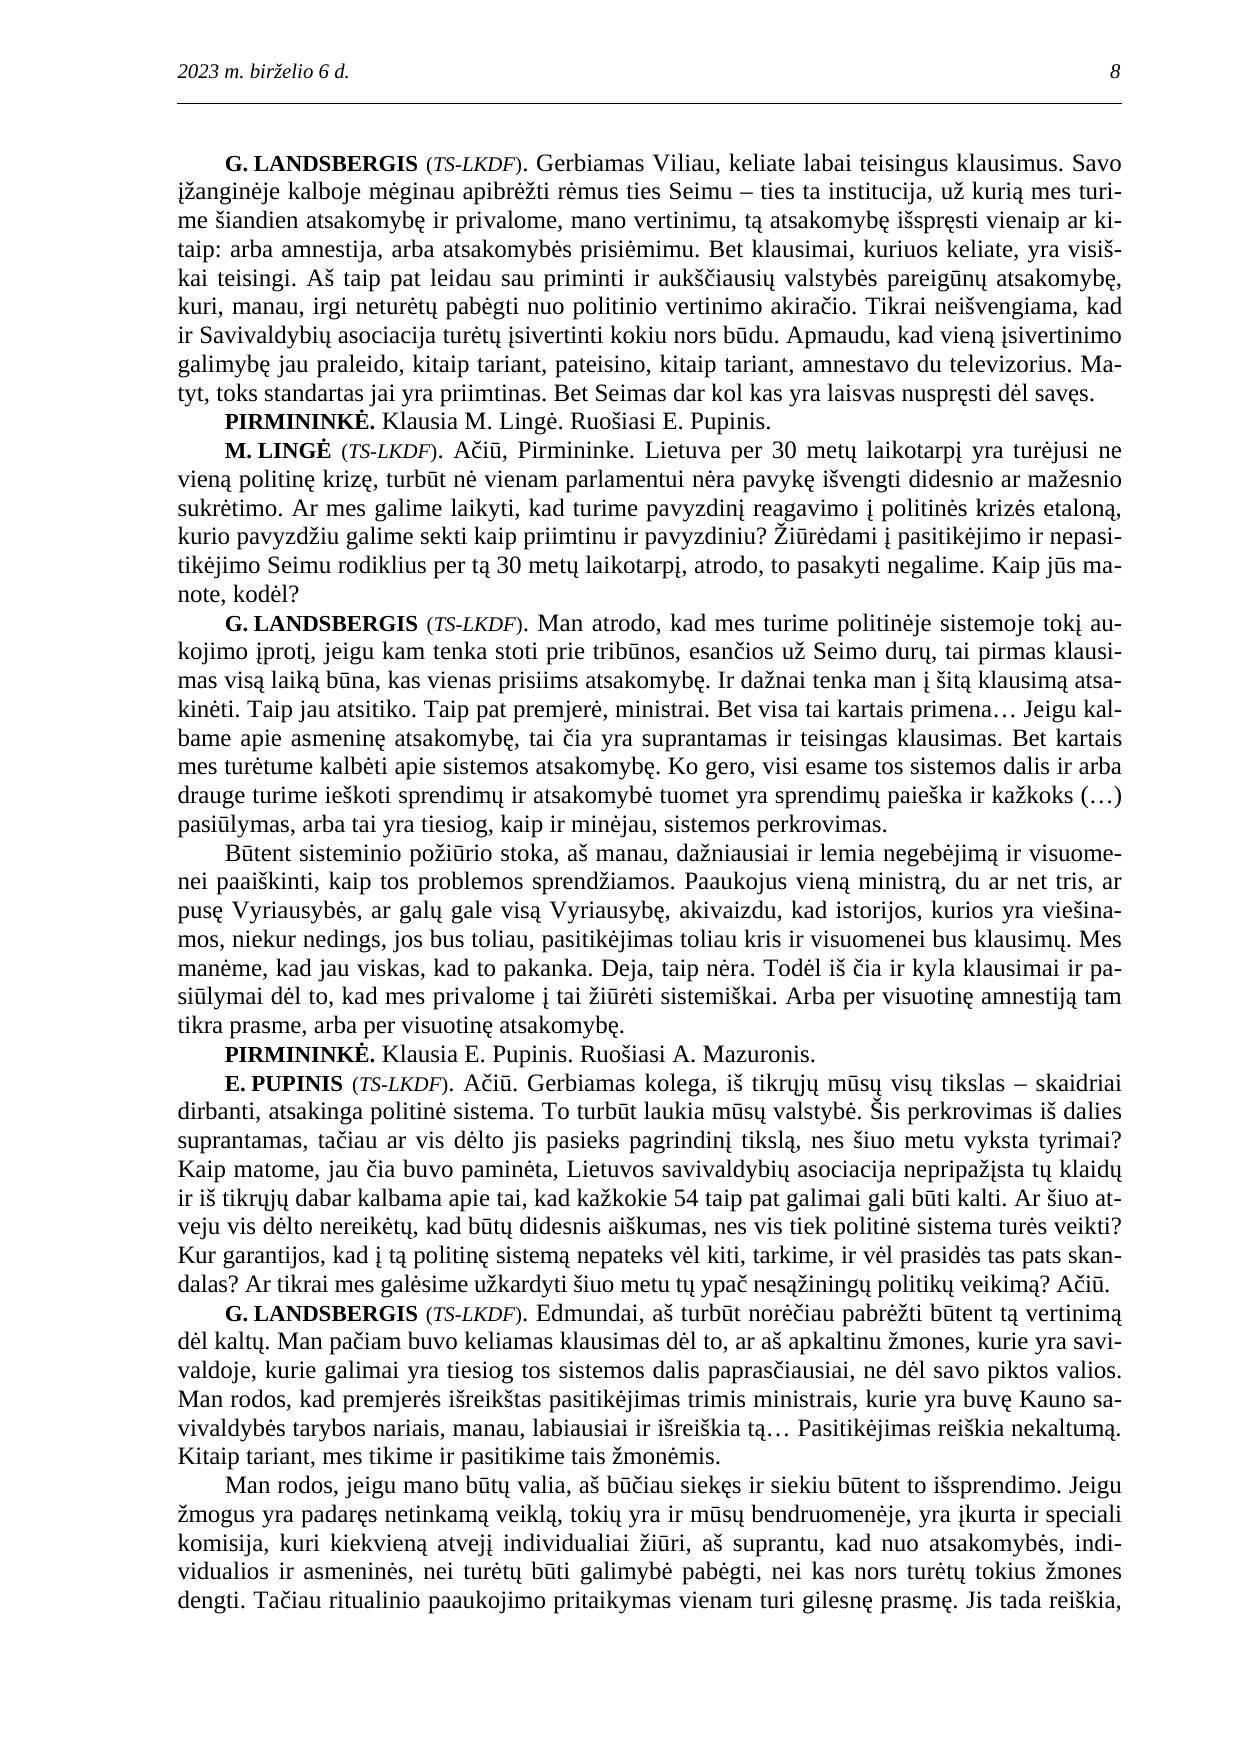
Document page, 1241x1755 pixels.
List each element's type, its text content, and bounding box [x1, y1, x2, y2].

text M. LINGĖ (TS-LKDF). Ačiū, Pir­mi­nin­ke. Lie­tu­va per 30 me­tų lai­ko­tar­pį yra tu­rė­ju­si ne vie­ną po­li­ti­nę kri­zę, tur­būt nė vie­nam par­la­men­tui nė­ra pa­vy­kę iš­veng­ti di­des­nio ar ma­žes­nio su­krė­ti­mo. Ar mes ga­li­me lai­ky­ti, kad tu­ri­me pa­vyz­di­nį re­a­ga­vi­mo į po­li­ti­nės kri­zės eta­lo­ną, ku­rio pa­vyz­džiu ga­li­me sek­ti kaip pri­im­ti­nu ir pa­vyz­di­niu? Žiū­rė­da­mi į pa­si­ti­kė­ji­mo ir ne­pa­si­ti­kė­ji­mo Sei­mu ro­dik­lius per tą 30 me­tų lai­ko­tar­pį, at­ro­do, to pa­sa­ky­ti ne­ga­li­me. Kaip jūs ma­no­te, ko­dėl? [177, 435, 1122, 608]
text Bū­tent sis­te­mi­nio po­žiū­rio sto­ka, aš ma­nau, daž­niau­siai ir le­mia ne­ge­bė­ji­mą ir vi­suo­me­nei pa­aiš­kin­ti, kaip tos pro­ble­mos spren­džia­mos. Pa­au­ko­jus vie­ną mi­nist­rą, du ar net tris, ar pu­sę Vy­riau­sy­bės, ar ga­lų ga­le vi­są Vy­riau­sy­bę, aki­vaiz­du, kad is­to­ri­jos, ku­rios yra vie­ši­na­mos, nie­kur ne­dings, jos bus to­liau, pa­si­ti­kė­ji­mas to­liau kris ir vi­suo­me­nei bus klau­si­mų. Mes ma­nė­me, kad jau vis­kas, kad to pa­kan­ka. De­ja, taip nė­ra. To­dėl iš čia ir ky­la klau­si­mai ir pa­siū­ly­mai dėl to, kad mes pri­va­lo­me į tai žiū­rė­ti sis­te­miš­kai. Ar­ba per vi­suo­ti­nę am­nes­ti­ją tam tik­ra pras­me, ar­ba per vi­suo­ti­nę at­sa­ko­my­bę. [177, 838, 1122, 1039]
text Man ro­dos, jei­gu ma­no bū­tų va­lia, aš bū­čiau sie­kęs ir sie­kiu bū­tent to iš­spren­di­mo. Jei­gu žmo­gus yra pa­da­ręs ne­tin­ka­mą veik­lą, to­kių yra ir mū­sų ben­druo­me­nė­je, yra įkur­ta ir spe­cia­li ko­mi­si­ja, ku­ri kiek­vie­ną at­ve­jį in­di­vi­du­a­liai žiū­ri, aš su­pran­tu, kad nuo at­sa­ko­my­bės, in­di­vidu­a­lios ir as­me­ni­nės, nei tu­rė­tų bū­ti ga­li­my­bė pa­bėg­ti, nei kas nors tu­rė­tų to­kius žmo­nes deng­ti. Ta­čiau ri­tu­a­li­nio pa­au­ko­ji­mo pri­tai­ky­mas vie­nam tu­ri gi­les­nę pras­mę. Jis ta­da reiš­kia, [177, 1470, 1122, 1614]
text PIRMININKĖ. Klau­sia E. Pu­pi­nis. Ruo­šia­si A. Ma­zu­ro­nis. [177, 1039, 1122, 1068]
text G. LANDSBERGIS (TS-LKDF). Ed­mun­dai, aš tur­būt no­rė­čiau pa­brėž­ti bū­tent tą ver­ti­ni­mą dėl kal­tų. Man pa­čiam bu­vo ke­lia­mas klau­si­mas dėl to, ar aš ap­kal­ti­nu žmo­nes, ku­rie yra sa­vi­val­do­je, ku­rie ga­li­mai yra tie­siog tos sis­te­mos da­lis pa­pras­čiau­siai, ne dėl sa­vo pik­tos va­lios. Man ro­dos, kad prem­je­rės iš­reikš­tas pa­si­ti­kė­ji­mas tri­mis mi­nist­rais, ku­rie yra bu­vę Kau­no sa­vi­val­dy­bės ta­ry­bos na­riais, ma­nau, la­biau­siai ir iš­reiš­kia tą… Pa­si­ti­kė­ji­mas reiš­kia ne­kal­tu­mą. Ki­taip ta­riant, mes ti­ki­me ir pa­si­ti­ki­me tais žmo­nė­mis. [177, 1298, 1122, 1470]
text G. LANDSBERGIS (TS-LKDF). Ger­bia­mas Vi­liau, ke­lia­te la­bai tei­sin­gus klau­si­mus. Sa­vo įžan­gi­nė­je kal­bo­je mė­gi­nau api­brėž­ti rė­mus ties Sei­mu – ties ta ins­ti­tu­ci­ja, už ku­rią mes tu­ri­me šian­dien at­sa­ko­my­bę ir pri­va­lo­me, ma­no ver­ti­ni­mu, tą at­sa­ko­my­bę iš­spręs­ti vie­naip ar ki­taip: ar­ba am­nes­ti­ja, ar­ba at­sa­ko­my­bės pri­si­ė­mi­mu. Bet klau­si­mai, ku­riuos ke­lia­te, yra vi­siš­kai tei­sin­gi. Aš taip pat lei­dau sau pri­min­ti ir aukš­čiau­sių vals­ty­bės pa­rei­gū­nų at­sa­ko­my­bę, ku­ri, ma­nau, ir­gi ne­tu­rė­tų pa­bėg­ti nuo po­li­ti­nio ver­ti­ni­mo aki­ra­čio. Tik­rai ne­iš­ven­gia­ma, kad ir Sa­vi­val­dy­bių aso­cia­ci­ja tu­rė­tų įsi­ver­tin­ti ko­kiu nors bū­du. Ap­mau­du, kad vie­ną įsi­ver­ti­ni­mo ga­li­my­bę jau pra­lei­do, ki­taip ta­riant, pa­tei­si­no, ki­taip ta­riant, am­nes­ta­vo du te­le­vi­zo­rius. Ma­tyt, toks stan­dar­tas jai yra pri­im­ti­nas. Bet Sei­mas dar kol kas yra lais­vas nu­spręs­ti dėl sa­vęs. [177, 148, 1122, 406]
text E. PUPINIS (TS-LKDF). Ačiū. Ger­bia­mas ko­le­ga, iš tik­rų­jų mū­sų vi­sų tiks­las – skaid­riai dir­ban­ti, at­sa­kin­ga po­li­ti­nė sis­te­ma. To tur­būt lau­kia mū­sų vals­ty­bė. Šis per­kro­vi­mas iš da­lies su­pran­ta­mas, ta­čiau ar vis dėl­to jis pa­sieks pa­grin­di­nį tiks­lą, nes šiuo me­tu vyks­ta ty­ri­mai? Kaip ma­to­me, jau čia bu­vo pa­mi­nė­ta, Lie­tu­vos sa­vi­val­dy­bių aso­cia­ci­ja ne­pri­pa­žįs­ta tų klai­dų ir iš tik­rų­jų da­bar kal­ba­ma apie tai, kad kaž­ko­kie 54 taip pat ga­li­mai ga­li bū­ti kal­ti. Ar šiuo at­ve­ju vis dėl­to ne­rei­kė­tų, kad bū­tų di­des­nis aiš­ku­mas, nes vis tiek po­li­ti­nė sis­te­ma tu­rės veik­ti? Kur ga­ran­ti­jos, kad į tą po­li­ti­nę sis­te­mą ne­pa­teks vėl ki­ti, tar­ki­me, ir vėl pra­si­dės tas pats skan­da­las? Ar tik­rai mes ga­lė­si­me už­kar­dy­ti šiuo me­tu tų ypač ne­są­ži­nin­gų po­li­ti­kų vei­ki­mą? Ačiū. [177, 1068, 1122, 1298]
text PIRMININKĖ. Klau­sia M. Lin­gė. Ruo­šia­si E. Pu­pi­nis. [177, 406, 1122, 435]
text G. LANDSBERGIS (TS-LKDF). Man at­ro­do, kad mes tu­ri­me po­li­ti­nė­je sis­te­mo­je to­kį au­ko­ji­mo įpro­tį, jei­gu kam ten­ka sto­ti prie tri­bū­nos, esan­čios už Sei­mo du­rų, tai pir­mas klau­si­mas vi­są lai­ką bū­na, kas vie­nas pri­si­ims at­sa­ko­my­bę. Ir daž­nai ten­ka man į ši­tą klau­si­mą at­sa­ki­nė­ti. Taip jau at­si­ti­ko. Taip pat prem­je­rė, mi­nist­rai. Bet vi­sa tai kar­tais pri­me­na… Jei­gu kal­ba­me apie as­me­ni­nę at­sa­ko­my­bę, tai čia yra su­pran­ta­mas ir tei­sin­gas klau­si­mas. Bet kar­tais mes tu­rė­tu­me kal­bė­ti apie sis­te­mos at­sa­ko­my­bę. Ko ge­ro, vi­si esa­me tos sis­te­mos da­lis ir ar­ba drau­ge tu­ri­me ieš­ko­ti spren­di­mų ir at­sa­ko­my­bė tuo­met yra spren­di­mų pa­ieš­ka ir kaž­koks (…) pa­siū­ly­mas, ar­ba tai yra tie­siog, kaip ir mi­nė­jau, sis­te­mos per­kro­vi­mas. [177, 608, 1122, 838]
